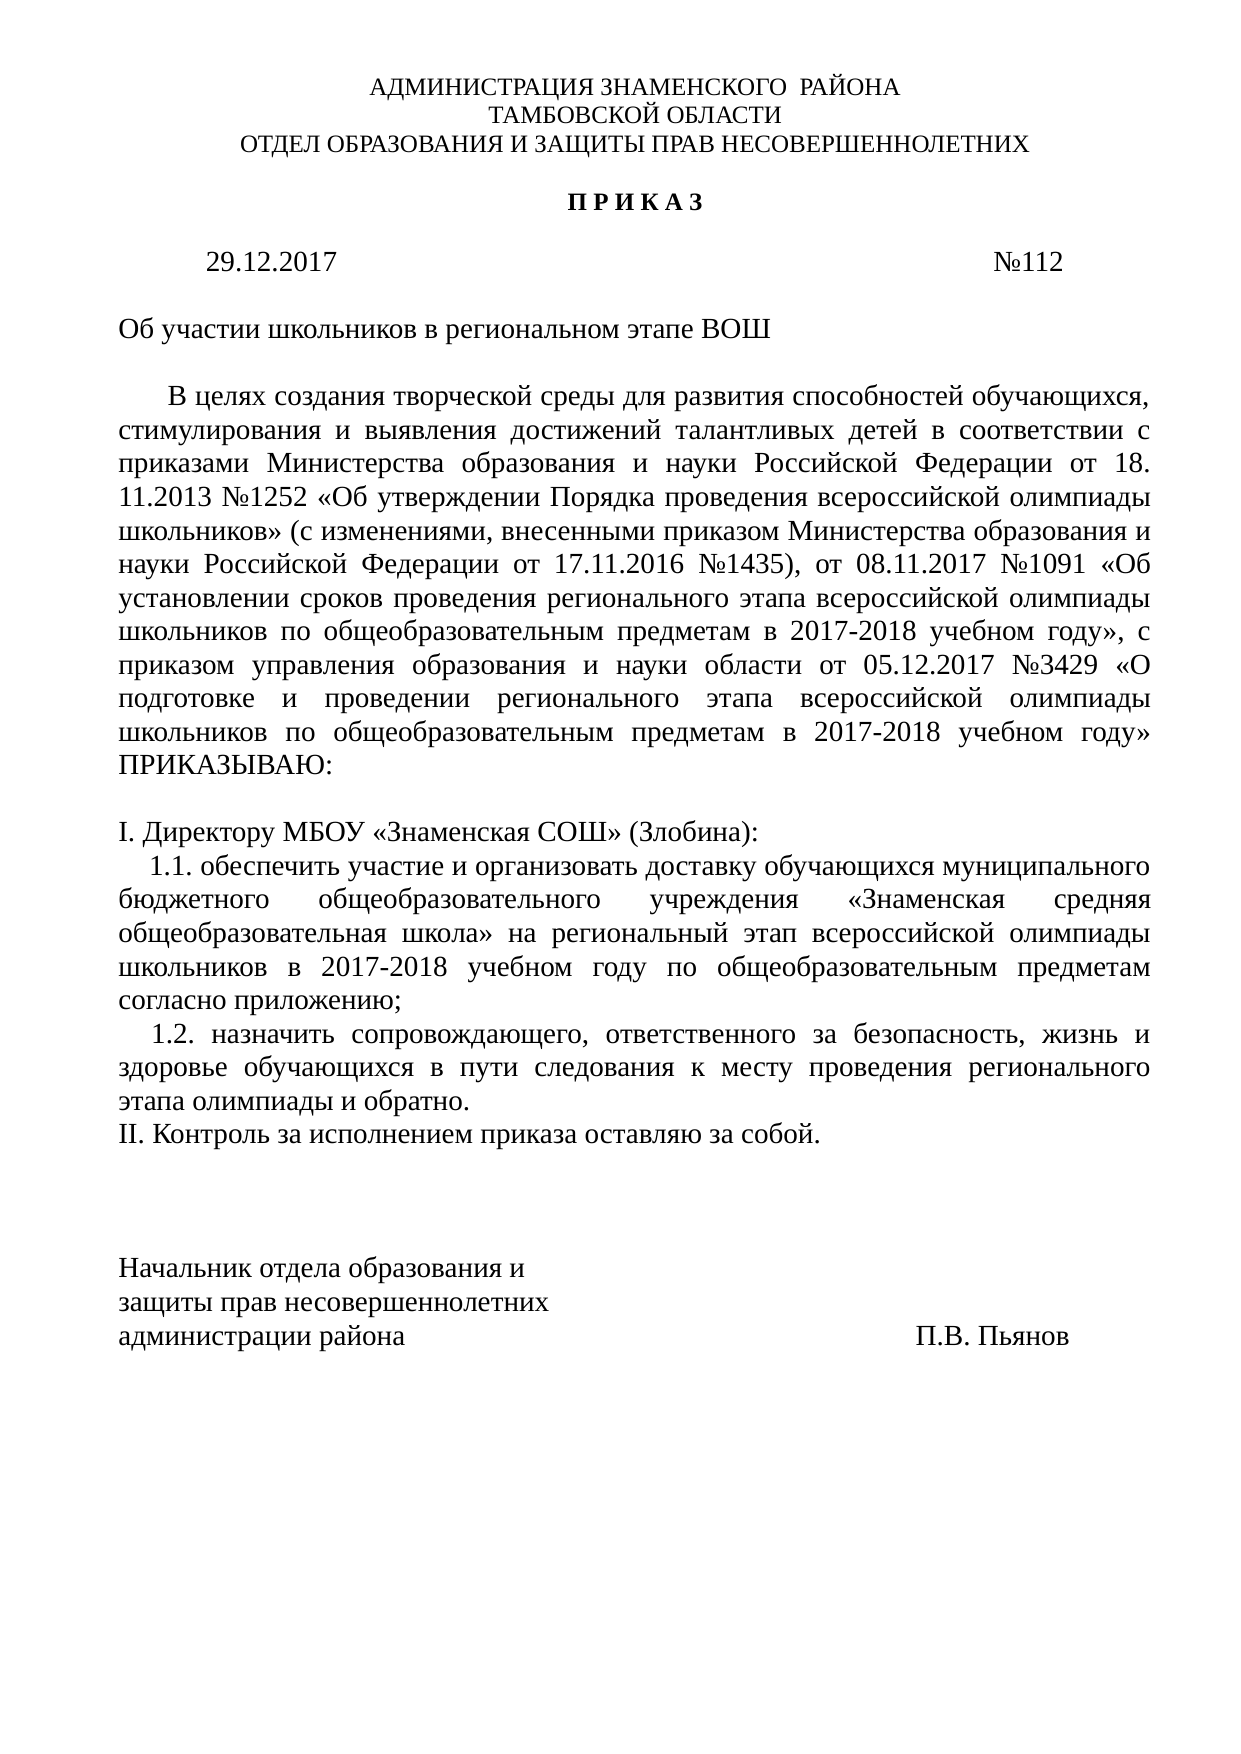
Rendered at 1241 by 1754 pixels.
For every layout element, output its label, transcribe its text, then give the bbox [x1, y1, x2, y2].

text Начальник отдела образования и [118, 1251, 1152, 1284]
text Об участии школьников в региональном этапе ВОШ [118, 311, 1152, 345]
text В целях создания творческой среды для развития способностей обучающихся, стимулирования и выявления достижений талантливых детей в соответствии с приказами Министерства образования и науки Российской Федерации от 18. 11.2013 №1252 «Об утверждении Порядка проведения всероссийской олимпиады школьников» (с изменениями, внесенными приказом Министерства образования и науки Российской Федерации от 17.11.2016 №1435), от 08.11.2017 №1091 «Об установлении сроков проведения регионального этапа всероссийской олимпиады школьников по общеобразовательным предметам в 2017-2018 учебном году», с приказом управления образования и науки области от 05.12.2017 №3429 «О подготовке и проведении регионального этапа всероссийской олимпиады школьников по общеобразовательным предметам в 2017-2018 учебном году» ПРИКАЗЫВАЮ: [118, 378, 1152, 781]
text АДМИНИСТРАЦИЯ ЗНАМЕНСКОГО РАЙОНА [118, 72, 1152, 101]
list 1.1. обеспечить участие и организовать доставку обучающихся муниципального бюджетного общеобразовательного учреждения «Знаменская средняя общеобразовательная школа» на региональный этап всероссийской олимпиады школьников в 2017-2018 учебном году по общеобразовательным предметам согласно приложению; [118, 848, 1152, 1016]
text П Р И К А З [118, 187, 1152, 216]
text защиты прав несовершеннолетних [118, 1284, 1152, 1318]
text администрации района П.В. Пьянов [118, 1318, 1152, 1351]
text ТАМБОВСКОЙ ОБЛАСТИ [118, 101, 1152, 129]
text ОТДЕЛ ОБРАЗОВАНИЯ И ЗАЩИТЫ ПРАВ НЕСОВЕРШЕННОЛЕТНИХ [118, 129, 1152, 158]
list 1.2. назначить сопровождающего, ответственного за безопасность, жизнь и здоровье обучающихся в пути следования к месту проведения регионального этапа олимпиады и обратно. [118, 1016, 1152, 1116]
text 29.12.2017 №112 [118, 244, 1152, 278]
list II. Контроль за исполнением приказа оставляю за собой. [118, 1116, 1152, 1150]
list I. Директору МБОУ «Знаменская СОШ» (Злобина): [118, 814, 1152, 848]
